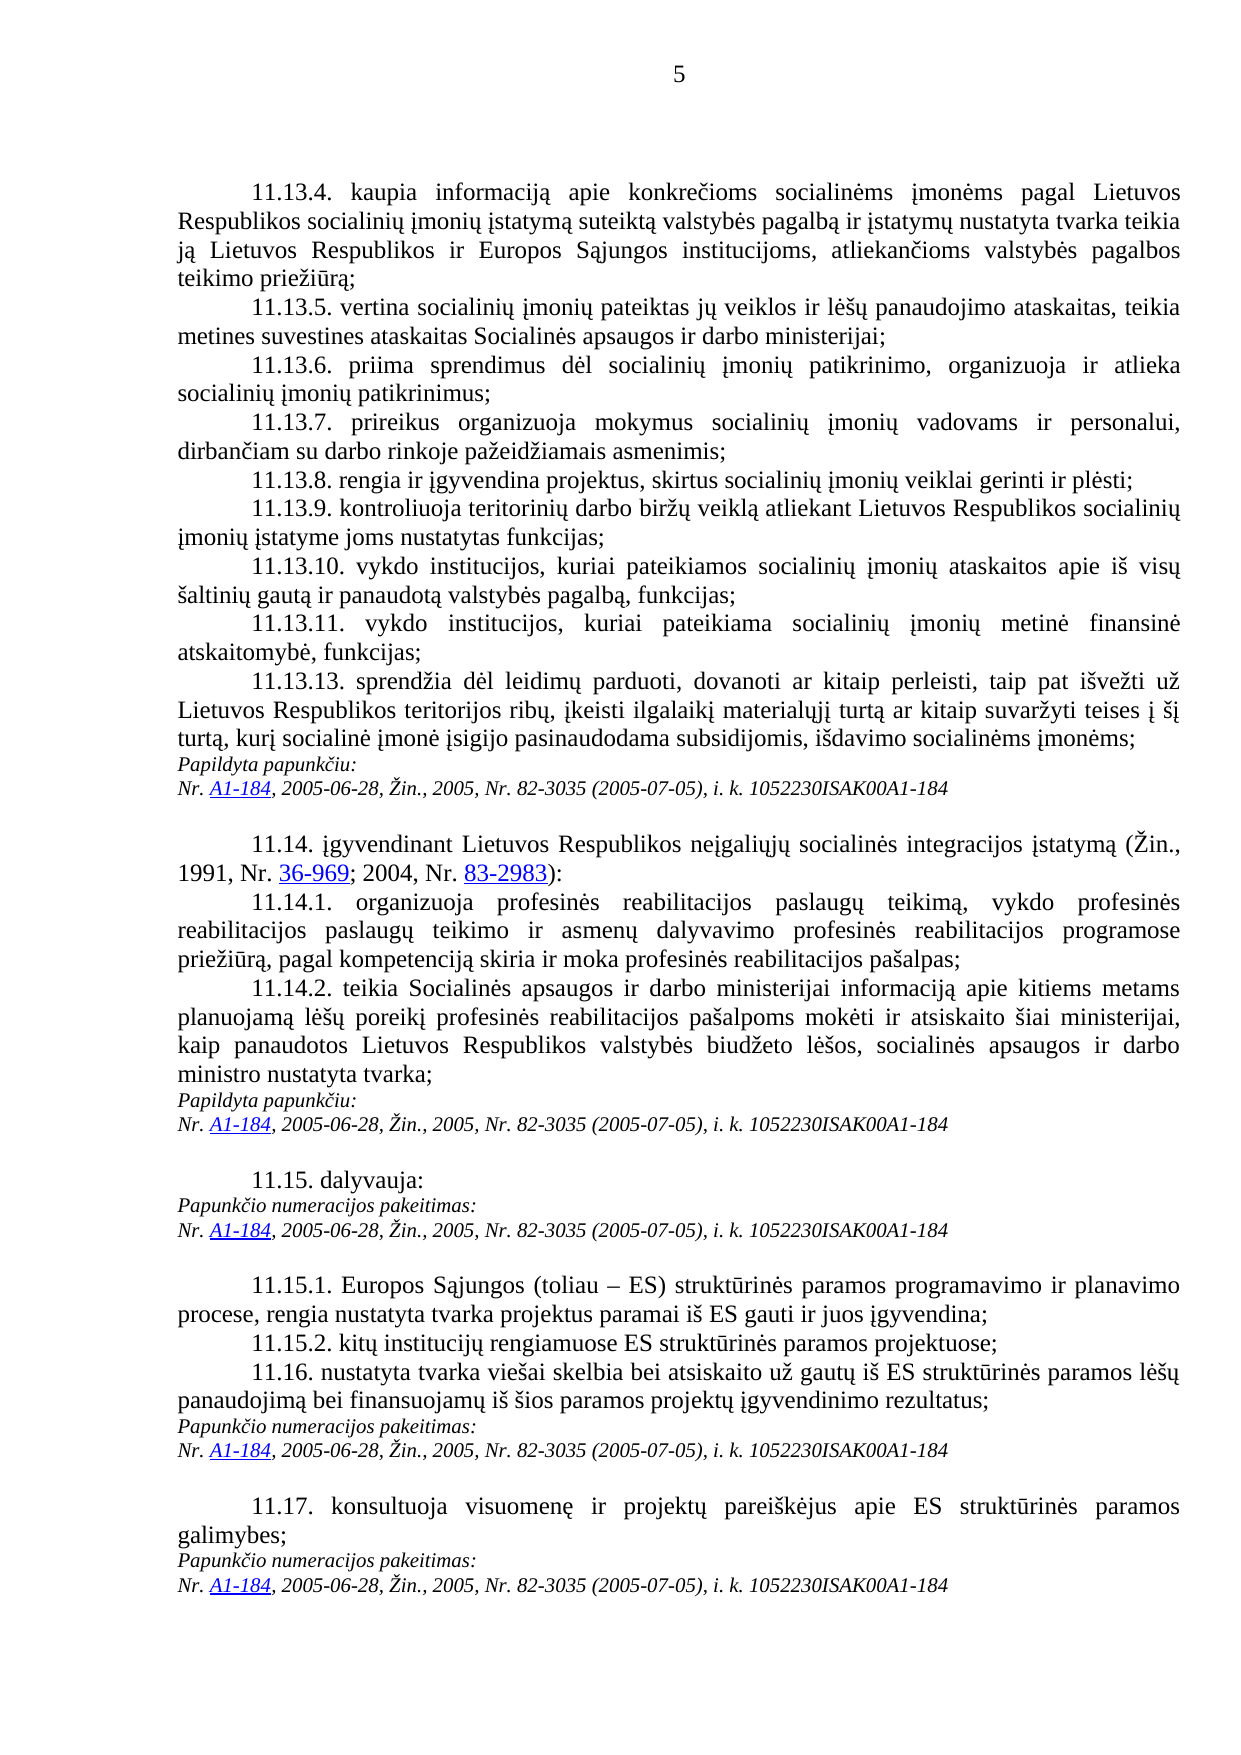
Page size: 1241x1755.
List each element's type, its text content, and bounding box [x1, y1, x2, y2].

text 11.15.2. kitų institucijų rengiamuose ES struktūrinės paramos projektuose; [177, 1328, 1181, 1357]
text Papildyta papunkčiu: [177, 1088, 1181, 1112]
text 11.13.8. rengia ir įgyvendina projektus, skirtus socialinių įmonių veiklai gerinti ir plėsti; [177, 465, 1181, 493]
text 11.13.10. vykdo institucijos, kuriai pateikiamos socialinių įmonių ataskaitos apie iš visų šaltinių gautą ir panaudotą valstybės pagalbą, funkcijas; [177, 551, 1181, 608]
text Nr. A1-184, 2005-06-28, Žin., 2005, Nr. 82-3035 (2005-07-05), i. k. 1052230ISAK00A1-184 [177, 1572, 1181, 1597]
text 11.15.1. Europos Sąjungos (toliau – ES) struktūrinės paramos programavimo ir planavimo procese, rengia nustatyta tvarka projektus paramai iš ES gauti ir juos įgyvendina; [177, 1270, 1181, 1328]
text 11.14.1. organizuoja profesinės reabilitacijos paslaugų teikimą, vykdo profesinės reabilitacijos paslaugų teikimo ir asmenų dalyvavimo profesinės reabilitacijos programose priežiūrą, pagal kompetenciją skiria ir moka profesinės reabilitacijos pašalpas; [177, 887, 1181, 973]
text 11.13.4. kaupia informaciją apie konkrečioms socialinėms įmonėms pagal Lietuvos Respublikos socialinių įmonių įstatymą suteiktą valstybės pagalbą ir įstatymų nustatyta tvarka teikia ją Lietuvos Respublikos ir Europos Sąjungos institucijoms, atliekančioms valstybės pagalbos teikimo priežiūrą; [177, 177, 1181, 292]
text Nr. A1-184, 2005-06-28, Žin., 2005, Nr. 82-3035 (2005-07-05), i. k. 1052230ISAK00A1-184 [177, 1438, 1181, 1462]
text 11.15. dalyvauja: [177, 1165, 1181, 1193]
text Papunkčio numeracijos pakeitimas: [177, 1548, 1181, 1572]
text 11.13.6. priima sprendimus dėl socialinių įmonių patikrinimo, organizuoja ir atlieka socialinių įmonių patikrinimus; [177, 350, 1181, 407]
text Nr. A1-184, 2005-06-28, Žin., 2005, Nr. 82-3035 (2005-07-05), i. k. 1052230ISAK00A1-184 [177, 776, 1181, 800]
text 11.13.11. vykdo institucijos, kuriai pateikiama socialinių įmonių metinė finansinė atskaitomybė, funkcijas; [177, 608, 1181, 666]
text Nr. A1-184, 2005-06-28, Žin., 2005, Nr. 82-3035 (2005-07-05), i. k. 1052230ISAK00A1-184 [177, 1217, 1181, 1242]
text 11.13.7. prireikus organizuoja mokymus socialinių įmonių vadovams ir personalui, dirbančiam su darbo rinkoje pažeidžiamais asmenimis; [177, 407, 1181, 465]
text 11.13.13. sprendžia dėl leidimų parduoti, dovanoti ar kitaip perleisti, taip pat išvežti už Lietuvos Respublikos teritorijos ribų, įkeisti ilgalaikį materialųjį turtą ar kitaip suvaržyti teises į šį turtą, kurį socialinė įmonė įsigijo pasinaudodama subsidijomis, išdavimo socialinėms įmonėms; [177, 666, 1181, 752]
text Papunkčio numeracijos pakeitimas: [177, 1414, 1181, 1438]
text 11.14.2. teikia Socialinės apsaugos ir darbo ministerijai informaciją apie kitiems metams planuojamą lėšų poreikį profesinės reabilitacijos pašalpoms mokėti ir atsiskaito šiai ministerijai, kaip panaudotos Lietuvos Respublikos valstybės biudžeto lėšos, socialinės apsaugos ir darbo ministro nustatyta tvarka; [177, 973, 1181, 1088]
text Papildyta papunkčiu: [177, 752, 1181, 776]
text 11.13.5. vertina socialinių įmonių pateiktas jų veiklos ir lėšų panaudojimo ataskaitas, teikia metines suvestines ataskaitas Socialinės apsaugos ir darbo ministerijai; [177, 292, 1181, 350]
text 11.13.9. kontroliuoja teritorinių darbo biržų veiklą atliekant Lietuvos Respublikos socialinių įmonių įstatyme joms nustatytas funkcijas; [177, 493, 1181, 551]
text 11.16. nustatyta tvarka viešai skelbia bei atsiskaito už gautų iš ES struktūrinės paramos lėšų panaudojimą bei finansuojamų iš šios paramos projektų įgyvendinimo rezultatus; [177, 1357, 1181, 1414]
text 11.14. įgyvendinant Lietuvos Respublikos neįgaliųjų socialinės integracijos įstatymą (Žin., 1991, Nr. 36-969; 2004, Nr. 83-2983): [177, 829, 1181, 887]
text 11.17. konsultuoja visuomenę ir projektų pareiškėjus apie ES struktūrinės paramos galimybes; [177, 1491, 1181, 1548]
text Nr. A1-184, 2005-06-28, Žin., 2005, Nr. 82-3035 (2005-07-05), i. k. 1052230ISAK00A1-184 [177, 1112, 1181, 1136]
text Papunkčio numeracijos pakeitimas: [177, 1193, 1181, 1217]
